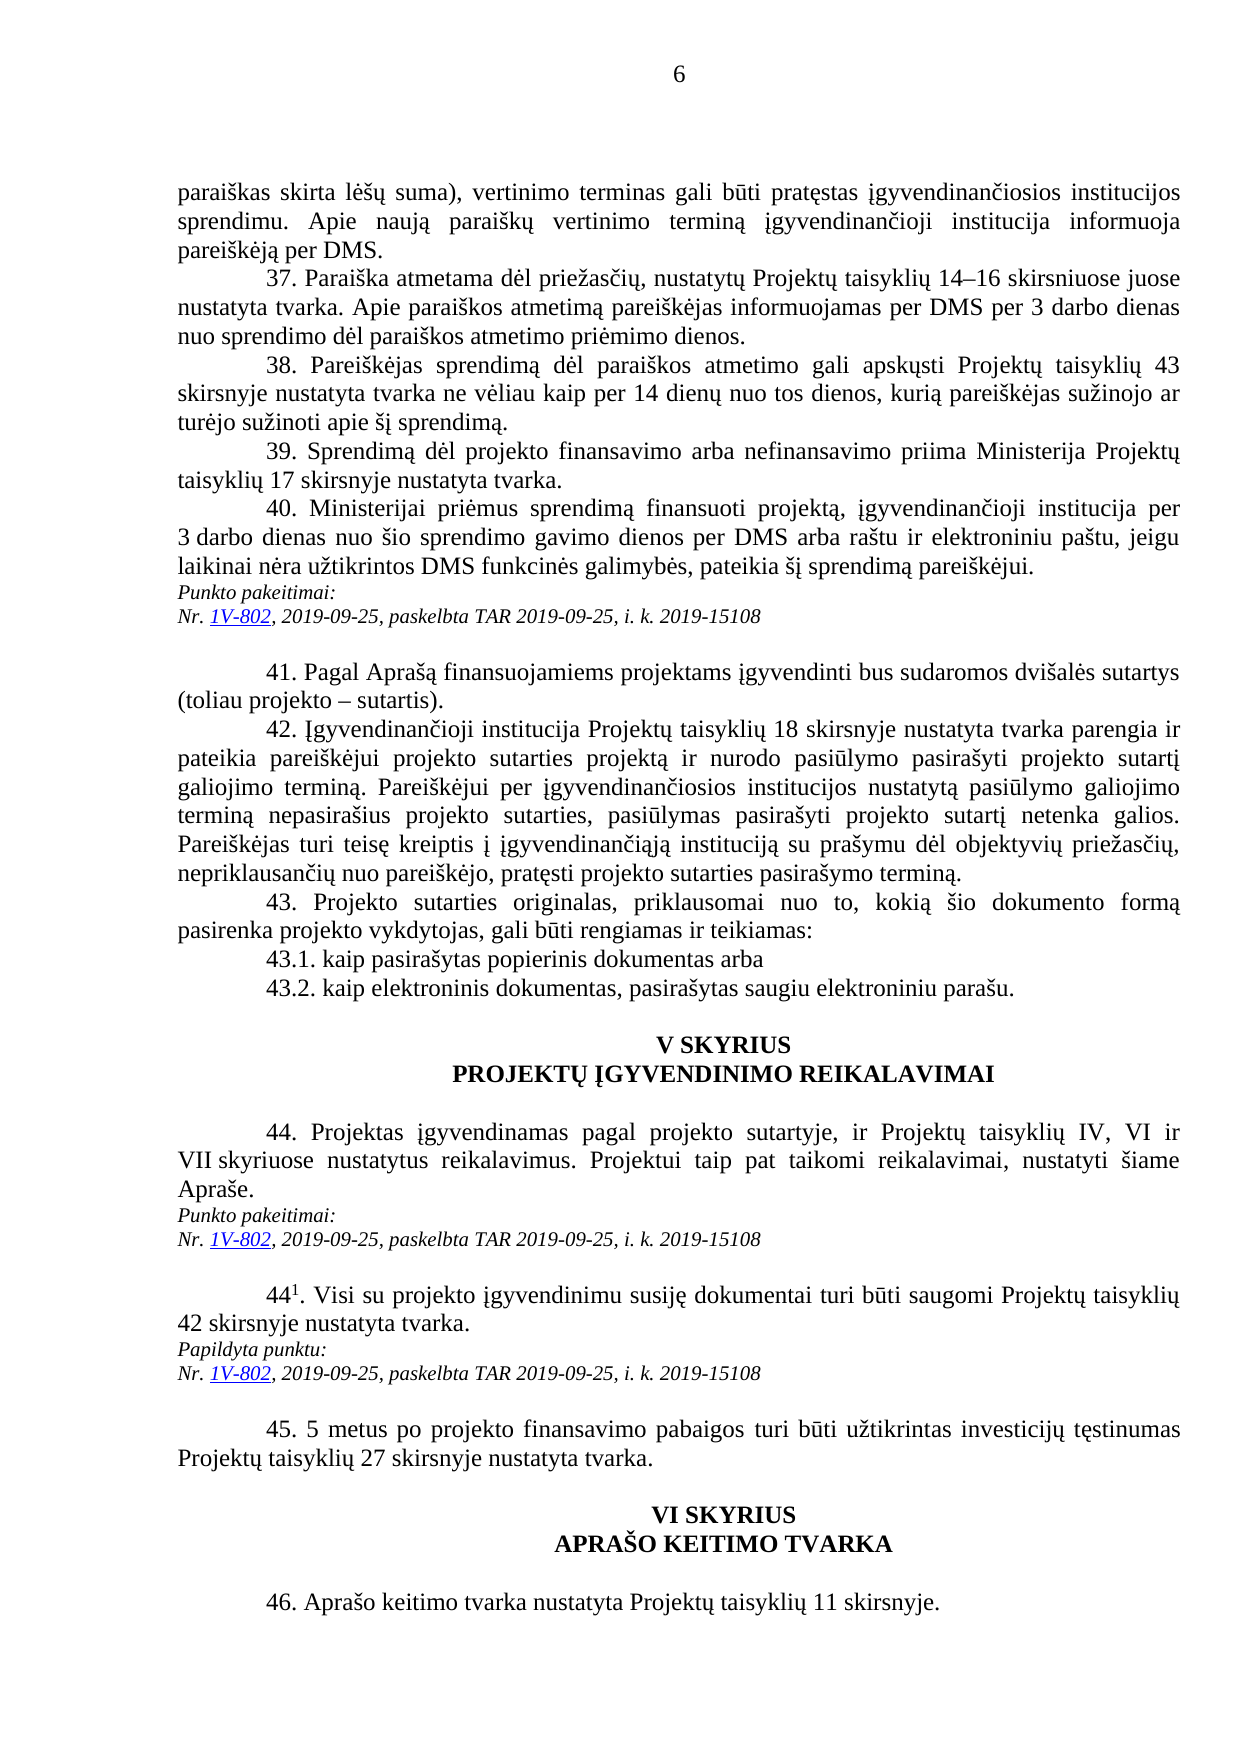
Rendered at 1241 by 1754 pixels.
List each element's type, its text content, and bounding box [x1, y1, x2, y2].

text 37. Paraiška atmetama dėl priežasčių, nustatytų Projektų taisyklių 14–16 skirsniuose juose nustatyta tvarka. Apie paraiškos atmetimą pareiškėjas informuojamas per DMS per 3 darbo dienas nuo sprendimo dėl paraiškos atmetimo priėmimo dienos. [177, 263, 1181, 350]
text Nr. 1V-802, 2019-09-25, paskelbta TAR 2019-09-25, i. k. 2019-15108 [177, 604, 1181, 628]
text 39. Sprendimą dėl projekto finansavimo arba nefinansavimo priima Ministerija Projektų taisyklių 17 skirsnyje nustatyta tvarka. [177, 436, 1181, 493]
text PROJEKTŲ ĮGYVENDINIMO REIKALAVIMAI [177, 1059, 1181, 1088]
text 40. Ministerijai priėmus sprendimą finansuoti projektą, įgyvendinančioji institucija per 3 darbo dienas nuo šio sprendimo gavimo dienos per DMS arba raštu ir elektroniniu paštu, jeigu laikinai nėra užtikrintos DMS funkcinės galimybės, pateikia šį sprendimą pareiškėjui. [177, 493, 1181, 580]
text Nr. 1V-802, 2019-09-25, paskelbta TAR 2019-09-25, i. k. 2019-15108 [177, 1361, 1181, 1385]
text V SKYRIUS [177, 1030, 1181, 1059]
text 46. Aprašo keitimo tvarka nustatyta Projektų taisyklių 11 skirsnyje. [177, 1587, 1181, 1615]
text 43.1. kaip pasirašytas popierinis dokumentas arba [177, 944, 1181, 973]
text VI SKYRIUS [177, 1500, 1181, 1529]
text 45. 5 metus po projekto finansavimo pabaigos turi būti užtikrintas investicijų tęstinumas Projektų taisyklių 27 skirsnyje nustatyta tvarka. [177, 1414, 1181, 1472]
text 43.2. kaip elektroninis dokumentas, pasirašytas saugiu elektroniniu parašu. [177, 973, 1181, 1002]
text paraiškas skirta lėšų suma), vertinimo terminas gali būti pratęstas įgyvendinančiosios institucijos sprendimu. Apie naują paraiškų vertinimo terminą įgyvendinančioji institucija informuoja pareiškėją per DMS. [177, 177, 1181, 263]
text 42. Įgyvendinančioji institucija Projektų taisyklių 18 skirsnyje nustatyta tvarka parengia ir pateikia pareiškėjui projekto sutarties projektą ir nurodo pasiūlymo pasirašyti projekto sutartį galiojimo terminą. Pareiškėjui per įgyvendinančiosios institucijos nustatytą pasiūlymo galiojimo terminą nepasirašius projekto sutarties, pasiūlymas pasirašyti projekto sutartį netenka galios. Pareiškėjas turi teisę kreiptis į įgyvendinančiąją instituciją su prašymu dėl objektyvių priežasčių, nepriklausančių nuo pareiškėjo, pratęsti projekto sutarties pasirašymo terminą. [177, 714, 1181, 887]
text Punkto pakeitimai: [177, 580, 1181, 604]
text APRAŠO KEITIMO TVARKA [177, 1529, 1181, 1558]
text Papildyta punktu: [177, 1337, 1181, 1361]
text 38. Pareiškėjas sprendimą dėl paraiškos atmetimo gali apskųsti Projektų taisyklių 43 skirsnyje nustatyta tvarka ne vėliau kaip per 14 dienų nuo tos dienos, kurią pareiškėjas sužinojo ar turėjo sužinoti apie šį sprendimą. [177, 350, 1181, 436]
text 43. Projekto sutarties originalas, priklausomai nuo to, kokią šio dokumento formą pasirenka projekto vykdytojas, gali būti rengiamas ir teikiamas: [177, 887, 1181, 944]
text Punkto pakeitimai: [177, 1203, 1181, 1227]
text 44. Projektas įgyvendinamas pagal projekto sutartyje, ir Projektų taisyklių IV, VI ir VII skyriuose nustatytus reikalavimus. Projektui taip pat taikomi reikalavimai, nustatyti šiame Apraše. [177, 1117, 1181, 1203]
text Nr. 1V-802, 2019-09-25, paskelbta TAR 2019-09-25, i. k. 2019-15108 [177, 1227, 1181, 1251]
text 41. Pagal Aprašą finansuojamiems projektams įgyvendinti bus sudaromos dvišalės sutartys (toliau projekto – sutartis). [177, 657, 1181, 714]
text 441. Visi su projekto įgyvendinimu susiję dokumentai turi būti saugomi Projektų taisyklių 42 skirsnyje nustatyta tvarka. [177, 1280, 1181, 1337]
